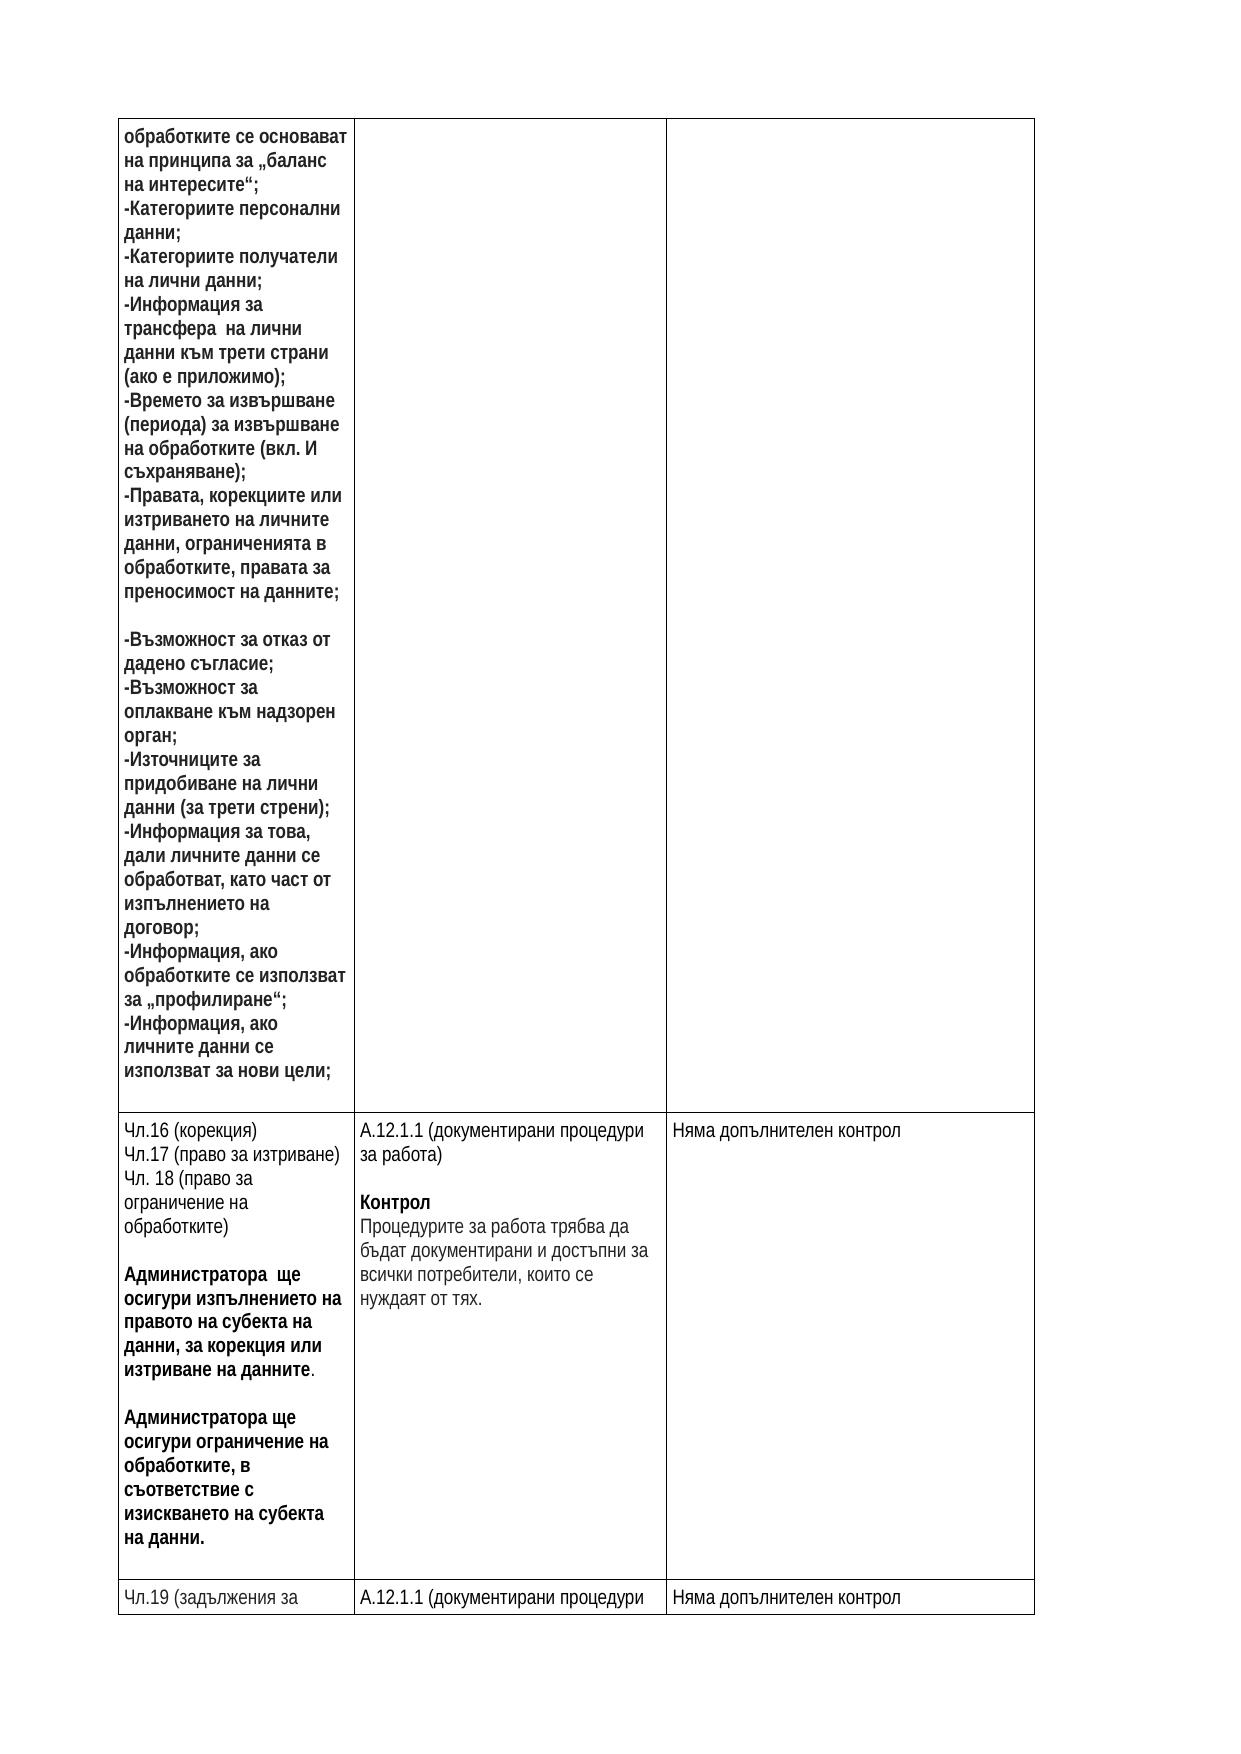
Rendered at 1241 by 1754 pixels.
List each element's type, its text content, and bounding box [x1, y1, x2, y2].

table_cell Чл.16 (корекция) Чл.17 (право за изтриване) Чл. 18 (право за ограничение на обработките) Администратора ще осигури изпълнението на правото на субекта на данни, за корекция или изтриване на данните. Администратора ще осигури ограничение на обработките, в съответствие с изискването на субекта на данни. [119, 1113, 354, 1579]
table_cell Няма допълнителен контрол [667, 1580, 1034, 1614]
table_cell Няма допълнителен контрол [667, 1113, 1034, 1579]
table_cell обработките се основават на принципа за „баланс на интересите“; -Категориите персонални данни; -Категориите получатели на лични данни; -Информация за трансфера на лични данни към трети страни (ако е приложимо); -Времето за извършване (периода) за извършване на обработките (вкл. И съхраняване); -Правата, корекциите или изтриването на личните данни, ограниченията в обработките, правата за преносимост на данните; -Възможност за отказ от дадено съгласие; -Възможност за оплакване към надзорен орган; -Източниците за придобиване на лични данни (за трети стрени); -Информация за това, дали личните данни се обработват, като част от изпълнението на договор; -Информация, ако обработките се използват за „профилиране“; -Информация, ако личните данни се използват за нови цели; [119, 119, 354, 1112]
table_cell A.12.1.1 (документирани процедури за работа) Контрол Процедурите за работа трябва да бъдат документирани и достъпни за всички потребители, които се нуждаят от тях. [355, 1113, 666, 1579]
table_cell A.12.1.1 (документирани процедури [355, 1580, 666, 1614]
table_cell [667, 119, 1034, 1112]
table_cell Чл.19 (задължения за [119, 1580, 354, 1614]
table_cell [355, 119, 666, 1112]
